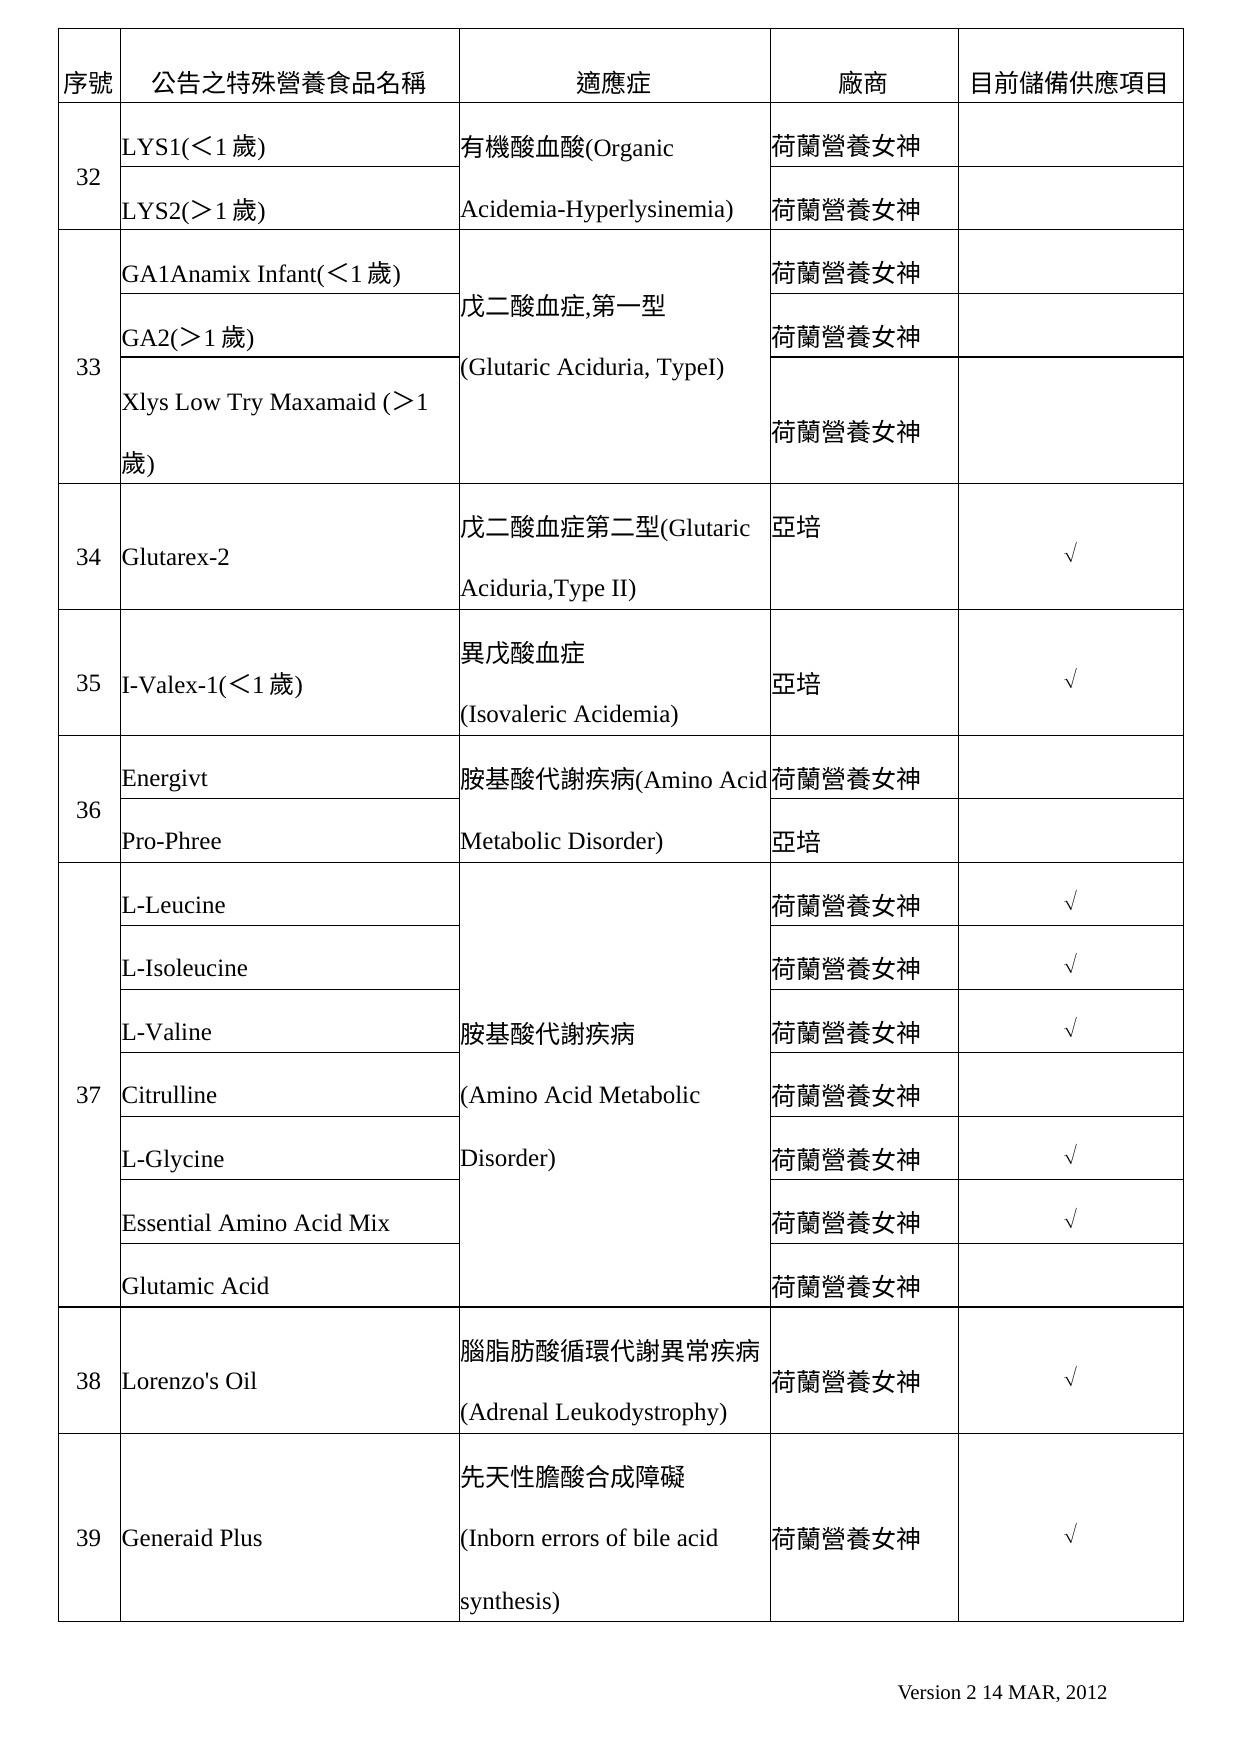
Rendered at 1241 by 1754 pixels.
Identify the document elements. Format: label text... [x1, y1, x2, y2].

table_cell 荷蘭營養女神 [771, 990, 958, 1052]
table_cell GA1Anamix Infant(＜1歲) [121, 230, 459, 293]
table_cell  [959, 990, 1183, 1052]
table_cell [959, 736, 1183, 798]
table_cell [959, 358, 1183, 482]
table_cell Citrulline [121, 1053, 459, 1116]
table_cell 荷蘭營養女神 [771, 736, 958, 798]
table_cell LYS2(＞1歲) [121, 167, 459, 229]
table_cell Pro-Phree [121, 799, 459, 862]
table_cell 荷蘭營養女神 [771, 863, 958, 925]
table_cell 異戊酸血症 (Isovaleric Acidemia) [460, 610, 770, 734]
table_cell [959, 1053, 1183, 1116]
table_cell 荷蘭營養女神 [771, 1053, 958, 1116]
table_cell I-Valex-1(＜1歲) [121, 610, 459, 734]
table_cell  [959, 1308, 1183, 1432]
table_cell 34 [59, 484, 120, 608]
table_header 適應症 [460, 29, 770, 102]
table_cell 39 [59, 1434, 120, 1621]
table_cell  [959, 1180, 1183, 1243]
table_cell 38 [59, 1308, 120, 1432]
table_cell  [959, 863, 1183, 925]
table_cell 先天性膽酸合成障礙 (Inborn errors of bile acid synthesis) [460, 1434, 770, 1621]
table_cell 荷蘭營養女神 [771, 1308, 958, 1432]
table_cell  [959, 926, 1183, 989]
table_cell [959, 230, 1183, 293]
table_cell 荷蘭營養女神 [771, 294, 958, 356]
table_cell [959, 167, 1183, 229]
table_cell 亞培 [771, 484, 958, 608]
table_cell L-Valine [121, 990, 459, 1052]
table_cell 荷蘭營養女神 [771, 1117, 958, 1179]
table_cell [959, 799, 1183, 862]
table_cell 有機酸血酸(Organic Acidemia-Hyperlysinemia) [460, 103, 770, 229]
table_cell  [959, 484, 1183, 608]
table_cell  [959, 1434, 1183, 1621]
table_cell 荷蘭營養女神 [771, 167, 958, 229]
table_cell Essential Amino Acid Mix [121, 1180, 459, 1243]
table_cell 33 [59, 230, 120, 482]
table_cell Glutamic Acid [121, 1244, 459, 1306]
table_cell 戊二酸血症第二型(Glutaric Aciduria,Type II) [460, 484, 770, 608]
table_cell 37 [59, 863, 120, 1306]
table_cell [959, 1244, 1183, 1306]
table_cell Energivt [121, 736, 459, 798]
table_cell 36 [59, 736, 120, 862]
table_header 廠商 [771, 29, 958, 102]
table_cell 荷蘭營養女神 [771, 1180, 958, 1243]
table_cell LYS1(＜1歲) [121, 103, 459, 166]
table_cell [959, 294, 1183, 356]
table_header 序號 [59, 29, 120, 102]
table_cell 腦脂肪酸循環代謝異常疾病 (Adrenal Leukodystrophy) [460, 1308, 770, 1432]
table_header 目前儲備供應項目 [959, 29, 1183, 102]
table_cell 戊二酸血症,第一型 (Glutaric Aciduria, TypeI) [460, 230, 770, 482]
table_cell 荷蘭營養女神 [771, 1434, 958, 1621]
table_cell Glutarex-2 [121, 484, 459, 608]
table_cell 亞培 [771, 799, 958, 862]
table_cell Generaid Plus [121, 1434, 459, 1621]
table_cell 32 [59, 103, 120, 229]
table_cell 35 [59, 610, 120, 734]
table_cell [959, 103, 1183, 166]
table_cell Xlys Low Try Maxamaid (＞1歲) [121, 358, 459, 482]
table_cell 荷蘭營養女神 [771, 230, 958, 293]
table_cell 荷蘭營養女神 [771, 103, 958, 166]
table_cell 荷蘭營養女神 [771, 358, 958, 482]
table_cell L-Leucine [121, 863, 459, 925]
table_cell 胺基酸代謝疾病(Amino Acid Metabolic Disorder) [460, 736, 770, 862]
table_cell  [959, 1117, 1183, 1179]
table_cell GA2(＞1歲) [121, 294, 459, 356]
table_cell L-Isoleucine [121, 926, 459, 989]
table_header 公告之特殊營養食品名稱 [121, 29, 459, 102]
table_cell  [959, 610, 1183, 734]
table_cell 荷蘭營養女神 [771, 926, 958, 989]
table_cell 亞培 [771, 610, 958, 734]
table_cell 荷蘭營養女神 [771, 1244, 958, 1306]
table_cell 胺基酸代謝疾病 (Amino Acid Metabolic Disorder) [460, 863, 770, 1306]
table_cell Lorenzo's Oil [121, 1308, 459, 1432]
table_cell L-Glycine [121, 1117, 459, 1179]
